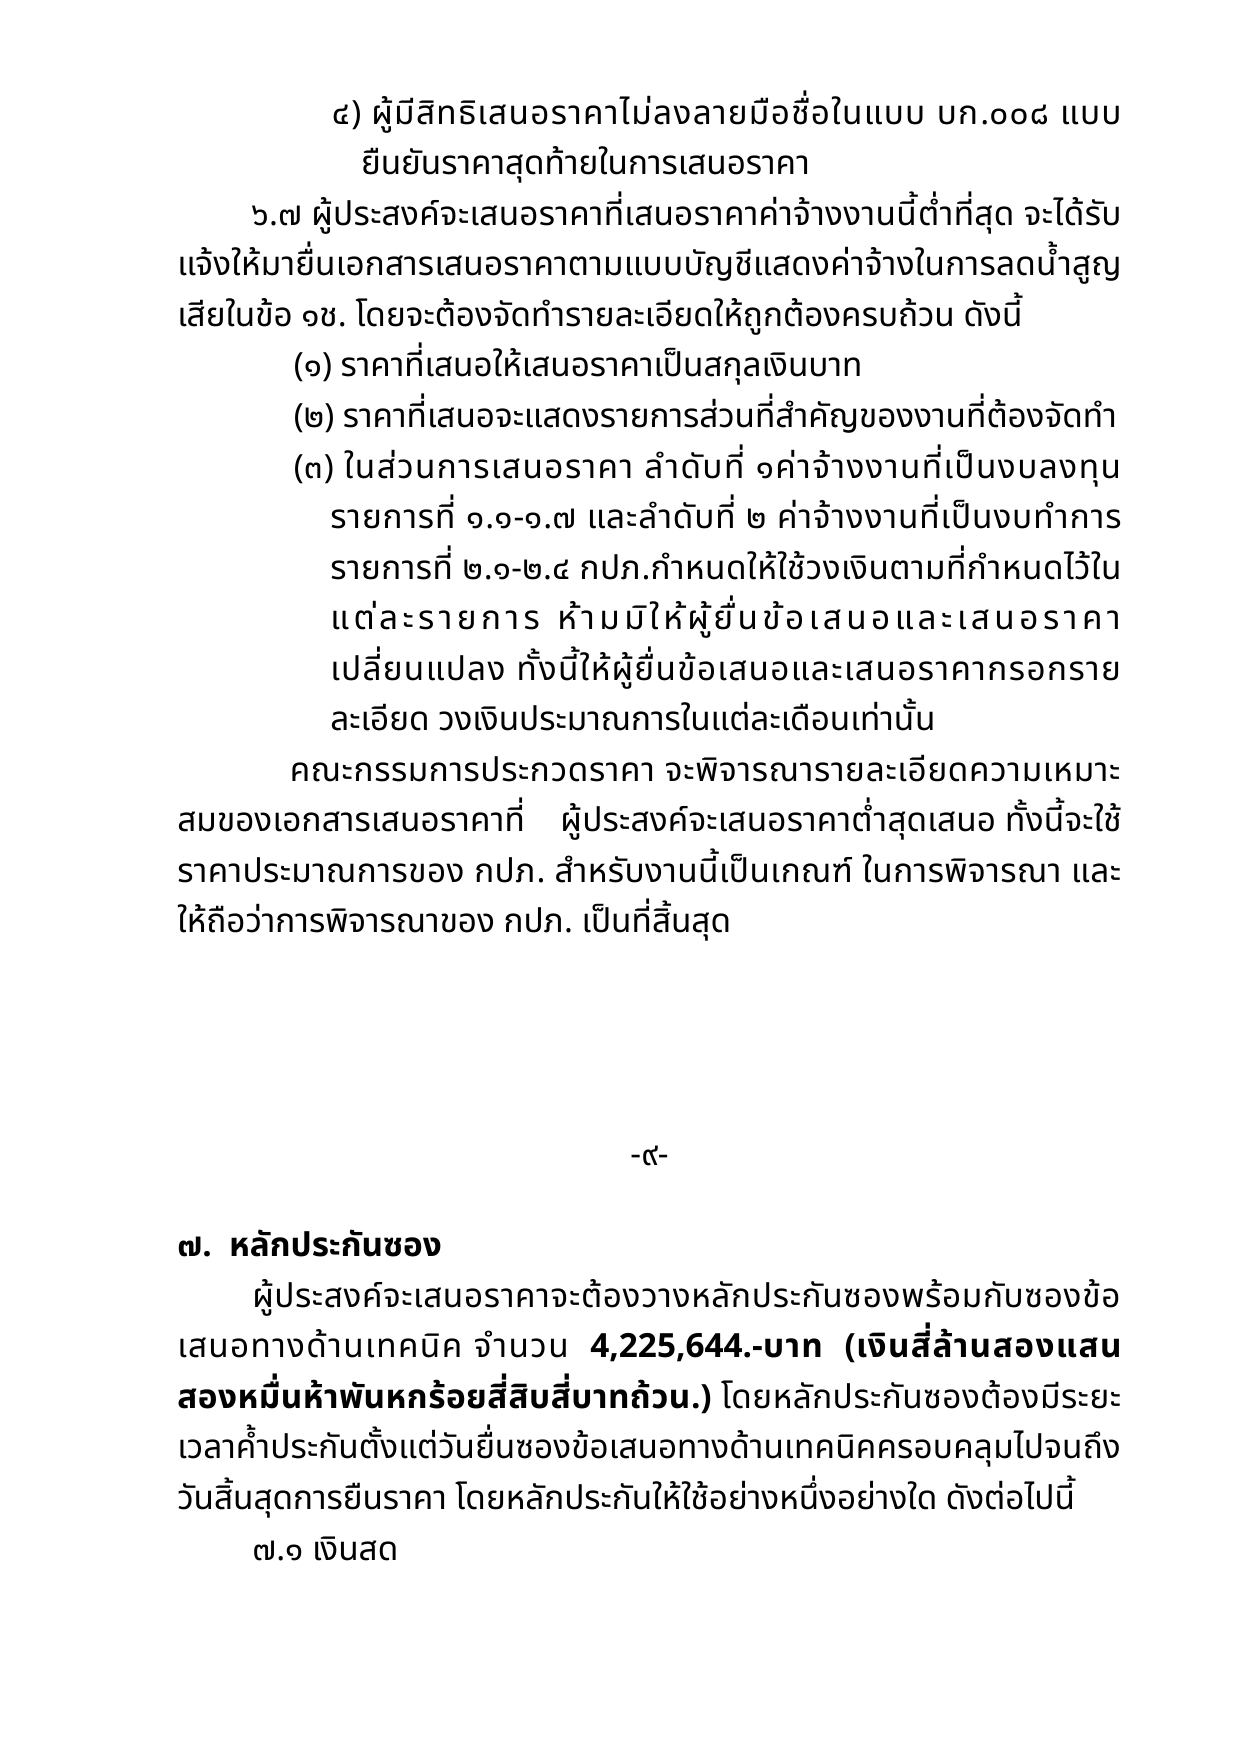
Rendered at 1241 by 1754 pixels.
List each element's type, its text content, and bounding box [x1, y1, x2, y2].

text (๑) ราคาที่เสนอให้เสนอราคาเป็นสกุลเงินบาท [294, 341, 1122, 392]
text คณะกรรมการประกวดราคา จะพิจารณารายละเอียดความเหมาะสมของเอกสารเสนอราคาที่ ผู้ประสงค์จะเสนอราคาต่ำสุดเสนอ ทั้งนี้จะใช้ราคาประมาณการของ กปภ. สำหรับงานนี้เป็นเกณฑ์ ในการพิจารณา และให้ถือว่าการพิจารณาของ กปภ. เป็นที่สิ้นสุด [177, 746, 1122, 948]
text (๓) ในส่วนการเสนอราคา ลำดับที่ ๑ค่าจ้างงานที่เป็นงบลงทุน รายการที่ ๑.๑-๑.๗ และลำดับที่ ๒ ค่าจ้างงานที่เป็นงบทำการ รายการที่ ๒.๑-๒.๔ กปภ.กำหนดให้ใช้วงเงินตามที่กำหนดไว้ในแต่ละรายการ ห้ามมิให้ผู้ยื่นข้อเสนอและเสนอราคาเปลี่ยนแปลง ทั้งนี้ให้ผู้ยื่นข้อเสนอและเสนอราคากรอกรายละเอียด วงเงินประมาณการในแต่ละเดือนเท่านั้น [294, 442, 1122, 746]
text (๒) ราคาที่เสนอจะแสดงรายการส่วนที่สำคัญของงานที่ต้องจัดทำ [294, 392, 1122, 442]
text ๖.๗ ผู้ประสงค์จะเสนอราคาที่เสนอราคาค่าจ้างงานนี้ต่ำที่สุด จะได้รับแจ้งให้มายื่นเอกสารเสนอราคาตามแบบบัญชีแสดงค่าจ้างในการลดน้ำสูญเสียในข้อ ๑ช. โดยจะต้องจัดทำรายละเอียดให้ถูกต้องครบถ้วน ดังนี้ [177, 189, 1122, 341]
text ๗. หลักประกันซอง [177, 1221, 1122, 1272]
text ๔) ผู้มีสิทธิเสนอราคาไม่ลงลายมือชื่อในแบบ บก.๐๐๘ แบบยืนยันราคาสุดท้ายในการเสนอราคา [332, 88, 1122, 189]
text ๗.๑ เงินสด [177, 1524, 1122, 1575]
text ผู้ประสงค์จะเสนอราคาจะต้องวางหลักประกันซองพร้อมกับซองข้อเสนอทางด้านเทคนิค จำนวน 4,225,644.-บาท (เงินสี่ล้านสองแสนสองหมื่นห้าพันหกร้อยสี่สิบสี่บาทถ้วน.) โดยหลักประกันซองต้องมีระยะเวลาค้ำประกันตั้งแต่วันยื่นซองข้อเสนอทางด้านเทคนิคครอบคลุมไปจนถึงวันสิ้นสุดการยืนราคา โดยหลักประกันให้ใช้อย่างหนึ่งอย่างใด ดังต่อไปนี้ [177, 1272, 1122, 1524]
text -๙- [177, 1129, 1122, 1180]
